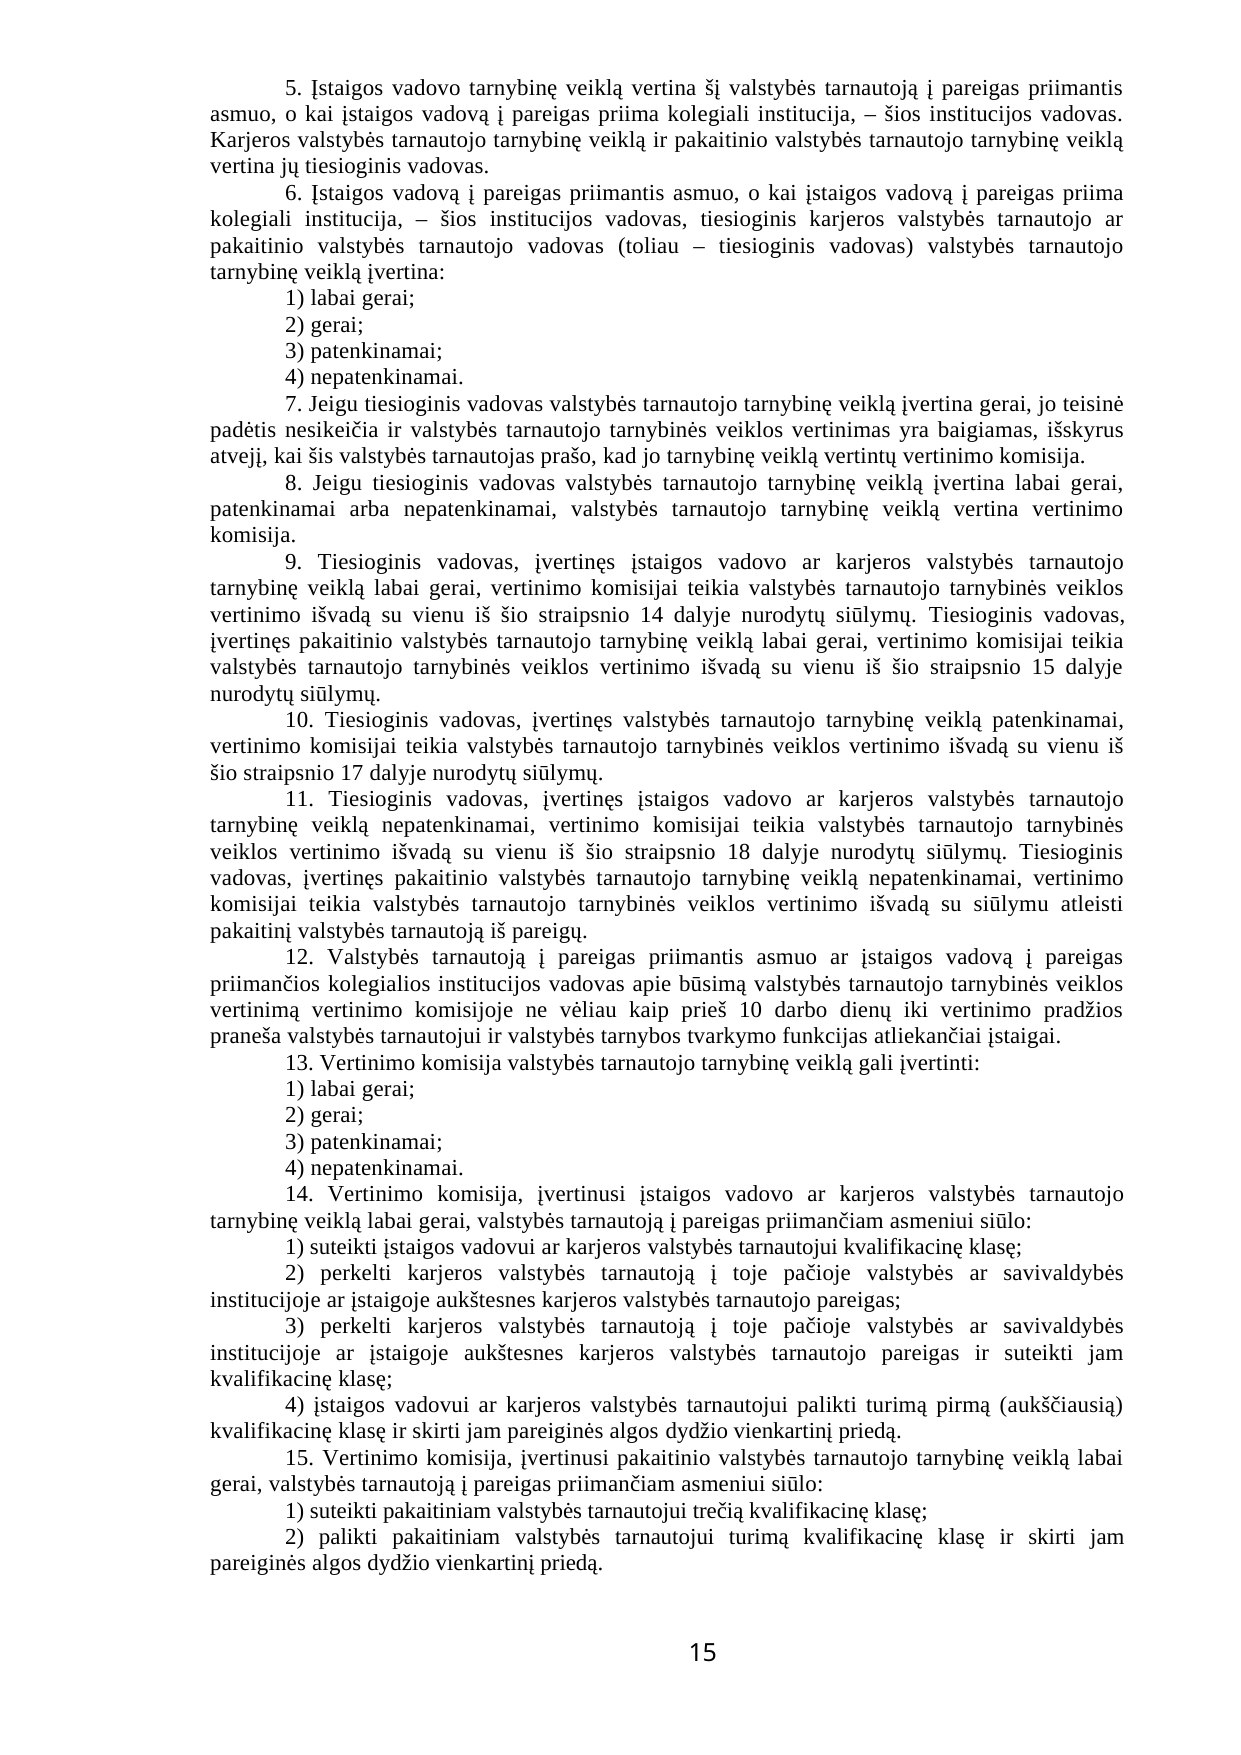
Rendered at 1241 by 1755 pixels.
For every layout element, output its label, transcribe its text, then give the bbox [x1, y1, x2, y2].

text 15. Vertinimo komisija, įvertinusi pakaitinio valstybės tarnautojo tarnybinę veiklą labai gerai, valstybės tarnautoją į pareigas priimančiam asmeniui siūlo: [210, 1444, 1126, 1497]
text 2) gerai; [210, 1101, 1126, 1128]
text 1) labai gerai; [210, 1075, 1126, 1101]
text 6. Įstaigos vadovą į pareigas priimantis asmuo, o kai įstaigos vadovą į pareigas priima kolegiali institucija, – šios institucijos vadovas, tiesioginis karjeros valstybės tarnautojo ar pakaitinio valstybės tarnautojo vadovas (toliau – tiesioginis vadovas) valstybės tarnautojo tarnybinę veiklą įvertina: [210, 179, 1126, 284]
text 7. Jeigu tiesioginis vadovas valstybės tarnautojo tarnybinę veiklą įvertina gerai, jo teisinė padėtis nesikeičia ir valstybės tarnautojo tarnybinės veiklos vertinimas yra baigiamas, išskyrus atvejį, kai šis valstybės tarnautojas prašo, kad jo tarnybinę veiklą vertintų vertinimo komisija. [210, 390, 1126, 469]
text 4) nepatenkinamai. [210, 1154, 1126, 1180]
text 3) patenkinamai; [210, 337, 1126, 363]
text 4) įstaigos vadovui ar karjeros valstybės tarnautojui palikti turimą pirmą (aukščiausią) kvalifikacinę klasę ir skirti jam pareiginės algos dydžio vienkartinį priedą. [210, 1391, 1126, 1444]
text 3) patenkinamai; [210, 1128, 1126, 1154]
text 2) perkelti karjeros valstybės tarnautoją į toje pačioje valstybės ar savivaldybės institucijoje ar įstaigoje aukštesnes karjeros valstybės tarnautojo pareigas; [210, 1259, 1126, 1312]
text 5. Įstaigos vadovo tarnybinę veiklą vertina šį valstybės tarnautoją į pareigas priimantis asmuo, o kai įstaigos vadovą į pareigas priima kolegiali institucija, – šios institucijos vadovas. Karjeros valstybės tarnautojo tarnybinę veiklą ir pakaitinio valstybės tarnautojo tarnybinę veiklą vertina jų tiesioginis vadovas. [210, 73, 1126, 179]
text 8. Jeigu tiesioginis vadovas valstybės tarnautojo tarnybinę veiklą įvertina labai gerai, patenkinamai arba nepatenkinamai, valstybės tarnautojo tarnybinę veiklą vertina vertinimo komisija. [210, 469, 1126, 548]
text 1) labai gerai; [210, 284, 1126, 311]
text 3) perkelti karjeros valstybės tarnautoją į toje pačioje valstybės ar savivaldybės institucijoje ar įstaigoje aukštesnes karjeros valstybės tarnautojo pareigas ir suteikti jam kvalifikacinę klasę; [210, 1312, 1126, 1391]
text 2) gerai; [210, 311, 1126, 337]
text 1) suteikti pakaitiniam valstybės tarnautojui trečią kvalifikacinę klasę; [210, 1497, 1120, 1523]
text 1) suteikti įstaigos vadovui ar karjeros valstybės tarnautojui kvalifikacinę klasę; [210, 1233, 1126, 1259]
text 10. Tiesioginis vadovas, įvertinęs valstybės tarnautojo tarnybinę veiklą patenkinamai, vertinimo komisijai teikia valstybės tarnautojo tarnybinės veiklos vertinimo išvadą su vienu iš šio straipsnio 17 dalyje nurodytų siūlymų. [210, 706, 1126, 785]
text 14. Vertinimo komisija, įvertinusi įstaigos vadovo ar karjeros valstybės tarnautojo tarnybinę veiklą labai gerai, valstybės tarnautoją į pareigas priimančiam asmeniui siūlo: [210, 1180, 1126, 1233]
text 11. Tiesioginis vadovas, įvertinęs įstaigos vadovo ar karjeros valstybės tarnautojo tarnybinę veiklą nepatenkinamai, vertinimo komisijai teikia valstybės tarnautojo tarnybinės veiklos vertinimo išvadą su vienu iš šio straipsnio 18 dalyje nurodytų siūlymų. Tiesioginis vadovas, įvertinęs pakaitinio valstybės tarnautojo tarnybinę veiklą nepatenkinamai, vertinimo komisijai teikia valstybės tarnautojo tarnybinės veiklos vertinimo išvadą su siūlymu atleisti pakaitinį valstybės tarnautoją iš pareigų. [210, 785, 1126, 943]
text 4) nepatenkinamai. [210, 363, 1126, 390]
text 12. Valstybės tarnautoją į pareigas priimantis asmuo ar įstaigos vadovą į pareigas priimančios kolegialios institucijos vadovas apie būsimą valstybės tarnautojo tarnybinės veiklos vertinimą vertinimo komisijoje ne vėliau kaip prieš 10 darbo dienų iki vertinimo pradžios praneša valstybės tarnautojui ir valstybės tarnybos tvarkymo funkcijas atliekančiai įstaigai. [210, 943, 1126, 1049]
text 13. Vertinimo komisija valstybės tarnautojo tarnybinę veiklą gali įvertinti: [210, 1049, 1126, 1075]
text 9. Tiesioginis vadovas, įvertinęs įstaigos vadovo ar karjeros valstybės tarnautojo tarnybinę veiklą labai gerai, vertinimo komisijai teikia valstybės tarnautojo tarnybinės veiklos vertinimo išvadą su vienu iš šio straipsnio 14 dalyje nurodytų siūlymų. Tiesioginis vadovas, įvertinęs pakaitinio valstybės tarnautojo tarnybinę veiklą labai gerai, vertinimo komisijai teikia valstybės tarnautojo tarnybinės veiklos vertinimo išvadą su vienu iš šio straipsnio 15 dalyje nurodytų siūlymų. [210, 548, 1126, 706]
text 2) palikti pakaitiniam valstybės tarnautojui turimą kvalifikacinę klasę ir skirti jam pareiginės algos dydžio vienkartinį priedą. [210, 1523, 1126, 1576]
